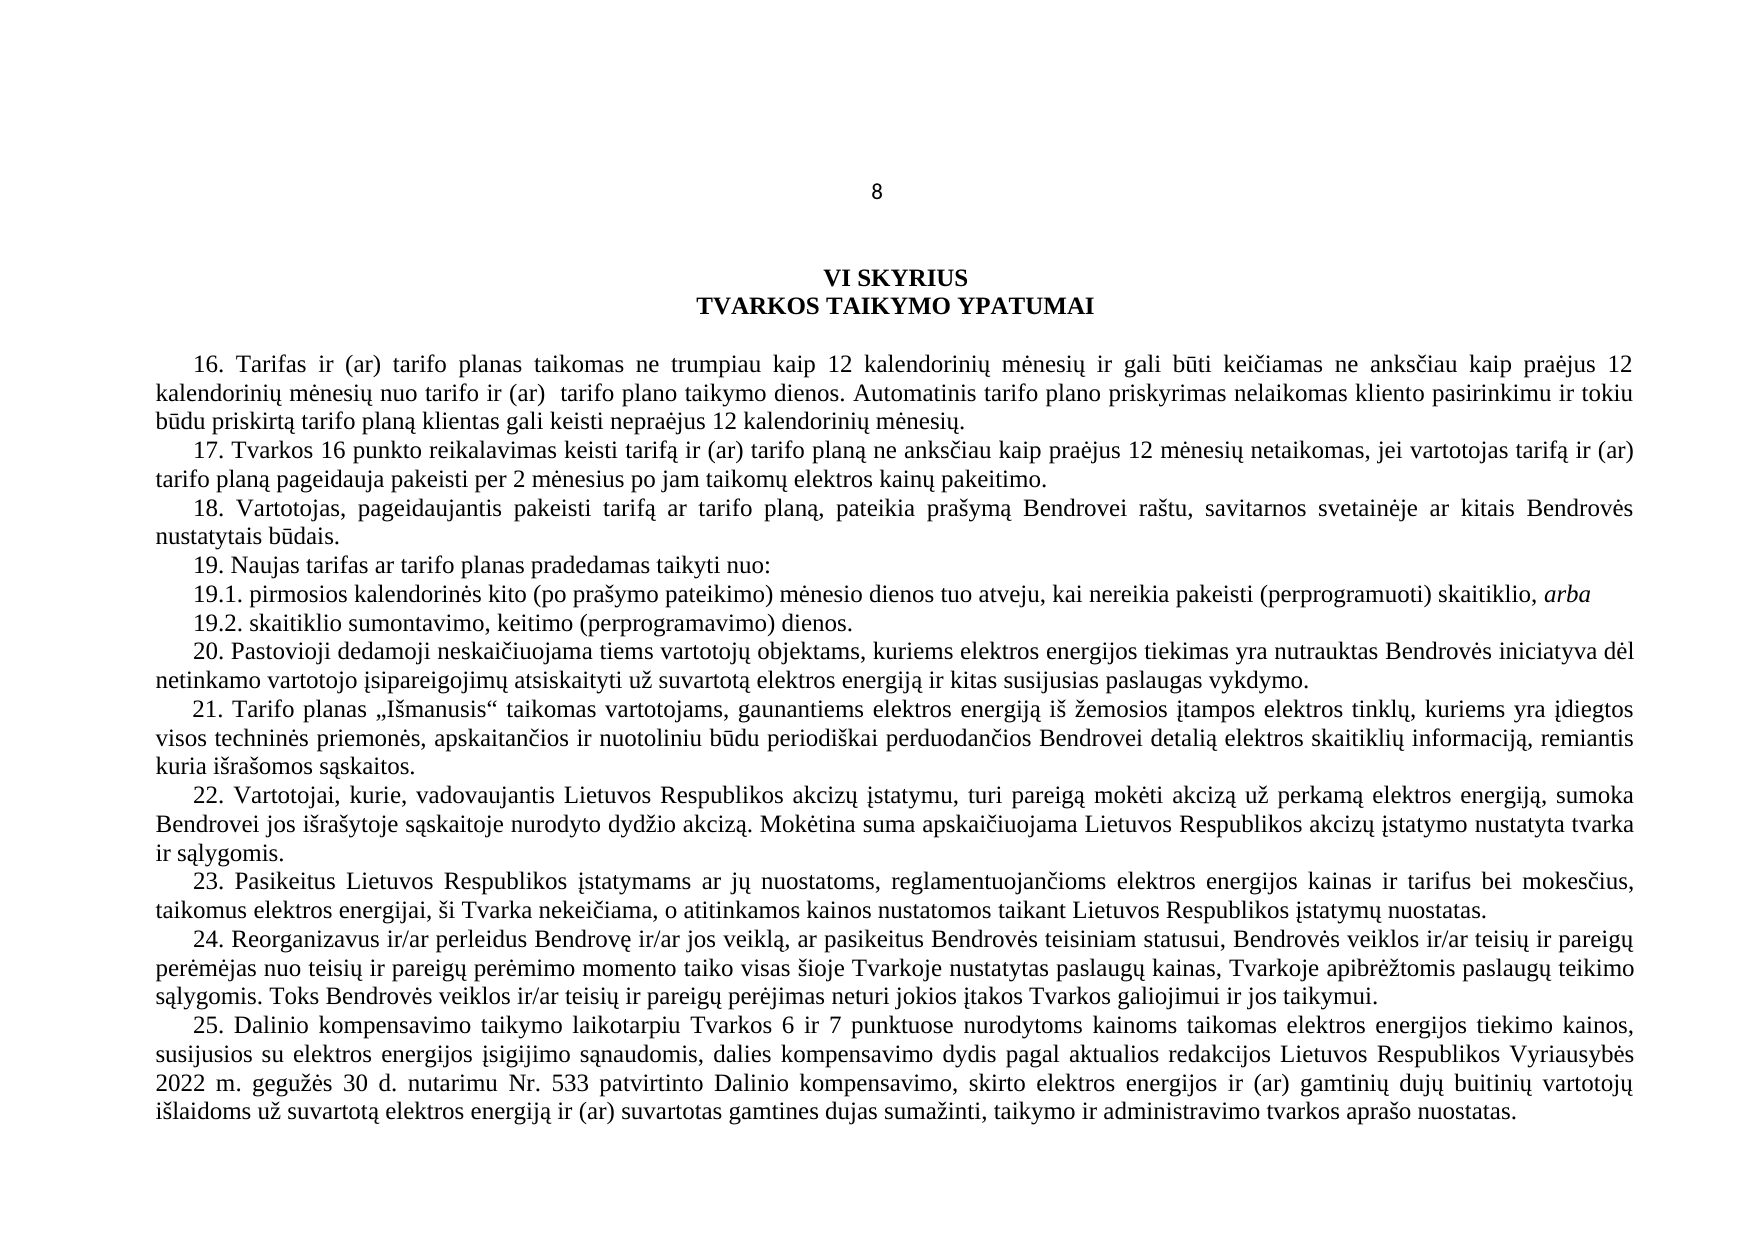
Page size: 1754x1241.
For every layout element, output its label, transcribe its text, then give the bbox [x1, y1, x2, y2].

text 22. Vartotojai, kurie, vadovaujantis Lietuvos Respublikos akcizų įstatymu, turi pareigą mokėti akcizą už perkamą elektros energiją, sumoka Bendrovei jos išrašytoje sąskaitoje nurodyto dydžio akcizą. Mokėtina suma apskaičiuojama Lietuvos Respublikos akcizų įstatymo nustatyta tvarka ir sąlygomis. [155, 780, 1636, 866]
text TVARKOS TAIKYMO YPATUMAI [155, 291, 1636, 320]
text 21. Tarifo planas „Išmanusis“ taikomas vartotojams, gaunantiems elektros energiją iš žemosios įtampos elektros tinklų, kuriems yra įdiegtos visos techninės priemonės, apskaitančios ir nuotoliniu būdu periodiškai perduodančios Bendrovei detalią elektros skaitiklių informaciją, remiantis kuria išrašomos sąskaitos. [155, 694, 1636, 780]
text 16. Tarifas ir (ar) tarifo planas taikomas ne trumpiau kaip 12 kalendorinių mėnesių ir gali būti keičiamas ne anksčiau kaip praėjus 12 kalendorinių mėnesių nuo tarifo ir (ar) tarifo plano taikymo dienos. Automatinis tarifo plano priskyrimas nelaikomas kliento pasirinkimu ir tokiu būdu priskirtą tarifo planą klientas gali keisti nepraėjus 12 kalendorinių mėnesių. [155, 349, 1636, 435]
text VI SKYRIUS [155, 263, 1636, 291]
text 20. Pastovioji dedamoji neskaičiuojama tiems vartotojų objektams, kuriems elektros energijos tiekimas yra nutrauktas Bendrovės iniciatyva dėl netinkamo vartotojo įsipareigojimų atsiskaityti už suvartotą elektros energiją ir kitas susijusias paslaugas vykdymo. [155, 636, 1636, 694]
text 18. Vartotojas, pageidaujantis pakeisti tarifą ar tarifo planą, pateikia prašymą Bendrovei raštu, savitarnos svetainėje ar kitais Bendrovės nustatytais būdais. [155, 493, 1636, 550]
text 19.1. pirmosios kalendorinės kito (po prašymo pateikimo) mėnesio dienos tuo atveju, kai nereikia pakeisti (perprogramuoti) skaitiklio, arba [155, 579, 1636, 608]
text 23. Pasikeitus Lietuvos Respublikos įstatymams ar jų nuostatoms, reglamentuojančioms elektros energijos kainas ir tarifus bei mokesčius, taikomus elektros energijai, ši Tvarka nekeičiama, o atitinkamos kainos nustatomos taikant Lietuvos Respublikos įstatymų nuostatas. [155, 866, 1636, 924]
text 17. Tvarkos 16 punkto reikalavimas keisti tarifą ir (ar) tarifo planą ne anksčiau kaip praėjus 12 mėnesių netaikomas, jei vartotojas tarifą ir (ar) tarifo planą pageidauja pakeisti per 2 mėnesius po jam taikomų elektros kainų pakeitimo. [155, 435, 1636, 493]
text 19.2. skaitiklio sumontavimo, keitimo (perprogramavimo) dienos. [155, 608, 1636, 636]
text 19. Naujas tarifas ar tarifo planas pradedamas taikyti nuo: [155, 550, 1636, 579]
text 25. Dalinio kompensavimo taikymo laikotarpiu Tvarkos 6 ir 7 punktuose nurodytoms kainoms taikomas elektros energijos tiekimo kainos, susijusios su elektros energijos įsigijimo sąnaudomis, dalies kompensavimo dydis pagal aktualios redakcijos Lietuvos Respublikos Vyriausybės 2022 m. gegužės 30 d. nutarimu Nr. 533 patvirtinto Dalinio kompensavimo, skirto elektros energijos ir (ar) gamtinių dujų buitinių vartotojų išlaidoms už suvartotą elektros energiją ir (ar) suvartotas gamtines dujas sumažinti, taikymo ir administravimo tvarkos aprašo nuostatas. [155, 1010, 1636, 1125]
text 24. Reorganizavus ir/ar perleidus Bendrovę ir/ar jos veiklą, ar pasikeitus Bendrovės teisiniam statusui, Bendrovės veiklos ir/ar teisių ir pareigų perėmėjas nuo teisių ir pareigų perėmimo momento taiko visas šioje Tvarkoje nustatytas paslaugų kainas, Tvarkoje apibrėžtomis paslaugų teikimo sąlygomis. Toks Bendrovės veiklos ir/ar teisių ir pareigų perėjimas neturi jokios įtakos Tvarkos galiojimui ir jos taikymui. [155, 924, 1636, 1010]
